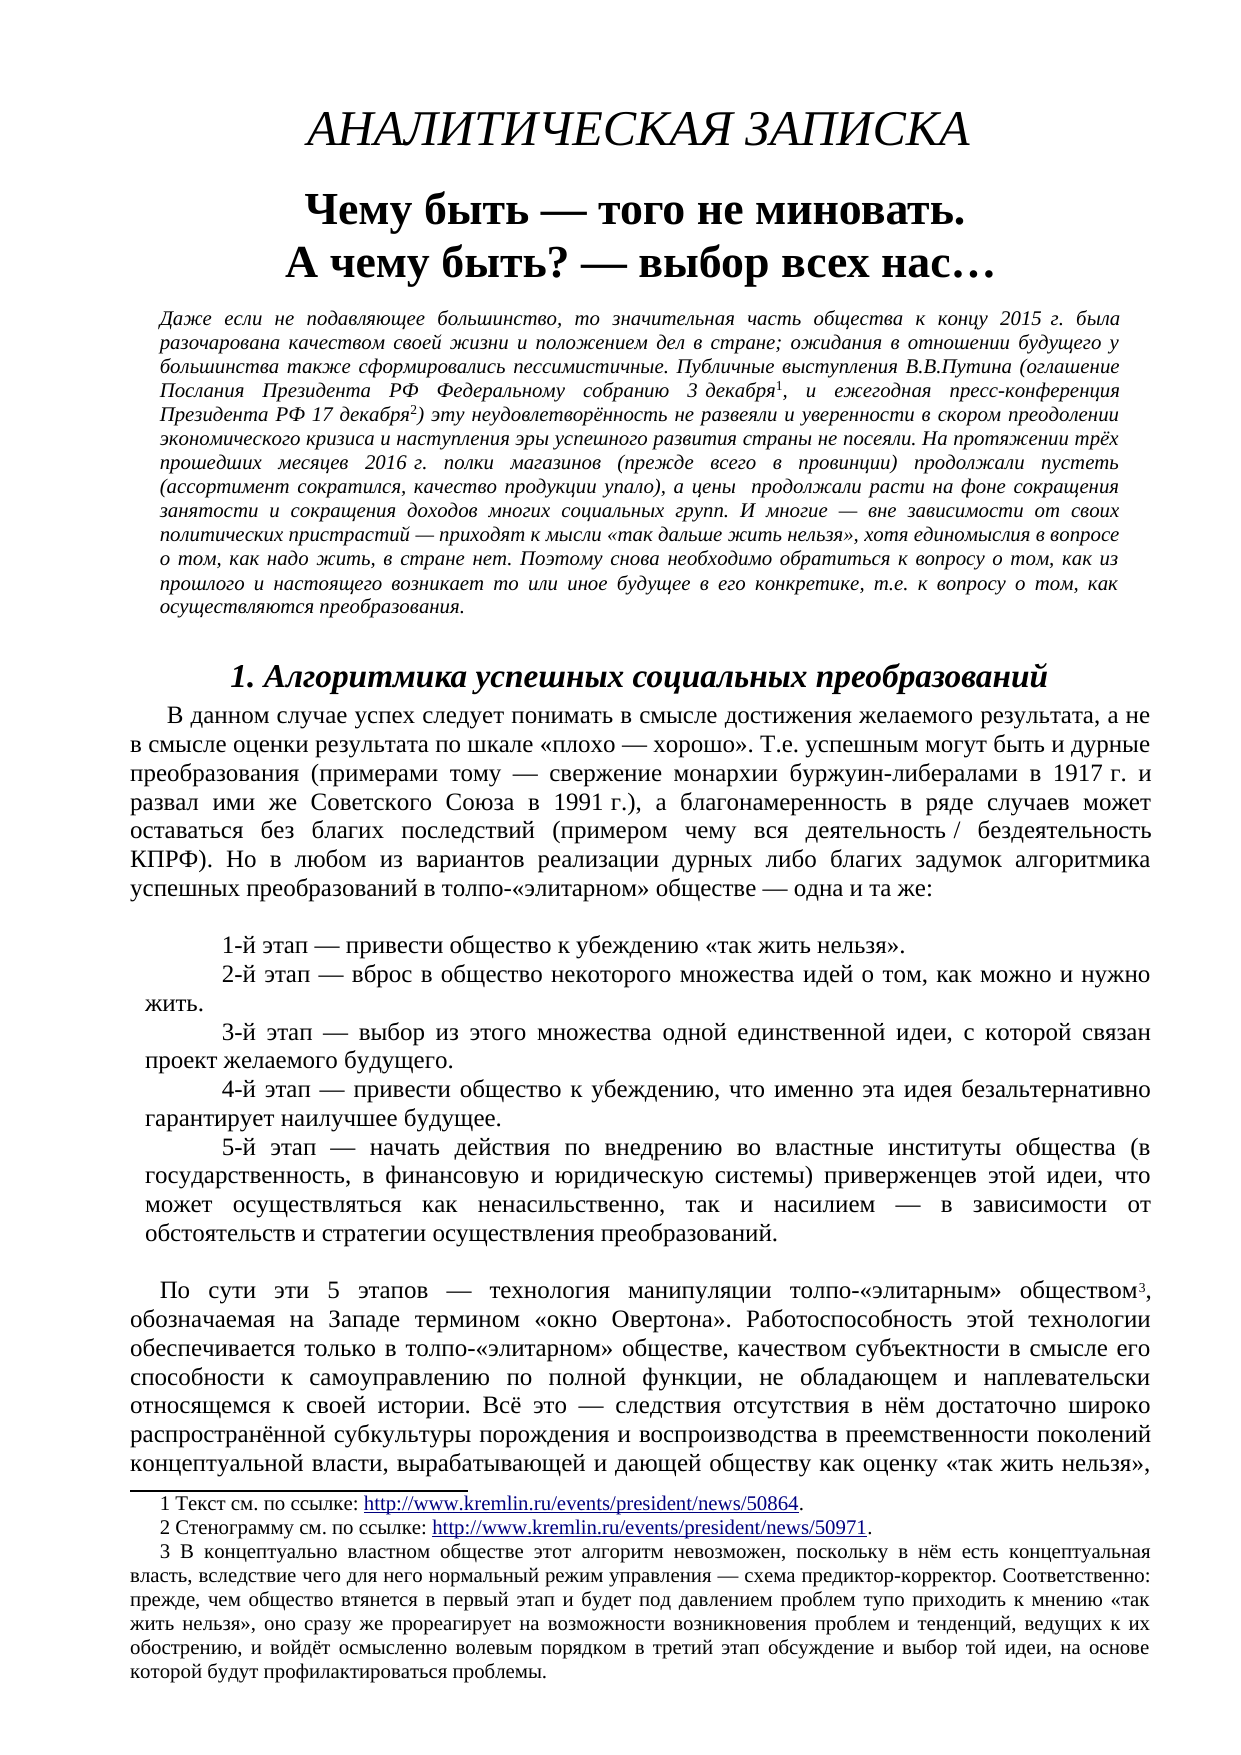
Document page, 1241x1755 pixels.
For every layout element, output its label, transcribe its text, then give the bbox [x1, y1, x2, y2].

text 1-й этап — привести общество к убеждению «так жить нельзя». [145, 931, 1152, 959]
text 5-й этап — начать действия по внедрению во властные институты общества (в государственность, в финансовую и юридическую системы) приверженцев этой идеи, что может осуществляться как ненасильственно, так и насилием — в зависимости от обстоятельств и стратегии осуществления преобразований. [145, 1132, 1152, 1247]
text В концептуально властном обществе этот алгоритм невозможен, поскольку в нём есть концептуальная власть, вследствие чего для него нормальный режим управления — схема предиктор-корректор. Соответственно: прежде, чем общество втянется в первый этап и будет под давлением проблем тупо приходить к мнению «так жить нельзя», оно сразу же прореагирует на возможности возникновения проблем и тенденций, ведущих к их обострению, и войдёт осмысленно волевым порядком в третий этап обсуждение и выбор той идеи, на основе которой будут профилактироваться проблемы. [130, 1539, 1152, 1683]
text В данном случае успех следует понимать в смысле достижения желаемого результата, а не в смысле оценки результата по шкале «плохо — хорошо». Т.е. успешным могут быть и дурные преобразования (примерами тому — свержение монархии буржуин-либералами в 1917 г. и развал ими же Советского Союза в 1991 г.), а благонамеренность в ряде случаев может оставаться без благих последствий (примером чему вся деятельность / бездеятельность КПРФ). Но в любом из вариантов реализации дурных либо благих задумок алгоритмика успешных преобразований в толпо-«элитарном» обществе — одна и та же: [130, 701, 1152, 902]
text Чему быть — того не миновать. А чему быть? — выбор всех нас… [130, 182, 1152, 287]
text Текст см. по ссылке: http://www.kremlin.ru/events/president/news/50864. [130, 1491, 1152, 1515]
text 3-й этап — выбор из этого множества одной единственной идеи, с которой связан проект желаемого будущего. [145, 1017, 1152, 1074]
text Стенограмму см. по ссылке: http://www.kremlin.ru/events/president/news/50971. [130, 1515, 1152, 1539]
text Даже если не подавляющее большинство, то значительная часть общества к концу 2015 г. была разочарована качеством своей жизни и положением дел в стране; ожидания в отношении будущего у большинства также сформировались пессимистичные. Публичные выступления В.В.Путина (оглашение Послания Президента РФ Федеральному собранию 3 декабря, и ежегодная пресс-конференция Президента РФ 17 декабря) эту неудовлетворённость не развеяли и уверенности в скором преодолении экономического кризиса и наступления эры успешного развития страны не посеяли. На протяжении трёх прошедших месяцев 2016 г. полки магазинов (прежде всего в провинции) продолжали пустеть (ассортимент сократился, качество продукции упало), а цены продолжали расти на фоне сокращения занятости и сокращения доходов многих социальных групп. И многие — вне зависимости от своих политических пристрастий — приходят к мысли «так дальше жить нельзя», хотя единомыслия в вопросе о том, как надо жить, в стране нет. Поэтому снова необходимо обратиться к вопросу о том, как из прошлого и настоящего возникает то или иное будущее в его конкретике, т.е. к вопросу о том, как осуществляются преобразования. [159, 306, 1122, 618]
text 4-й этап — привести общество к убеждению, что именно эта идея безальтернативно гарантирует наилучшее будущее. [145, 1074, 1152, 1132]
text По сути эти 5 этапов — технология манипуляции толпо-«элитарным» обществом, обозначаемая на Западе термином «окно Овертона». Работоспособность этой технологии обеспечивается только в толпо-«элитарном» обществе, качеством субъектности в смысле его способности к самоуправлению по полной функции, не обладающем и наплевательски относящемся к своей истории. Всё это — следствия отсутствия в нём достаточно широко распространённой субкультуры порождения и воспроизводства в преемственности поколений концептуальной власти, вырабатывающей и дающей обществу как оценку «так жить нельзя», [130, 1276, 1152, 1477]
text 2-й этап — вброс в общество некоторого множества идей о том, как можно и нужно жить. [145, 959, 1152, 1017]
text аналитическая записка [130, 99, 1152, 157]
subtitle 1. Алгоритмика успешных социальных преобразований [130, 656, 1152, 694]
